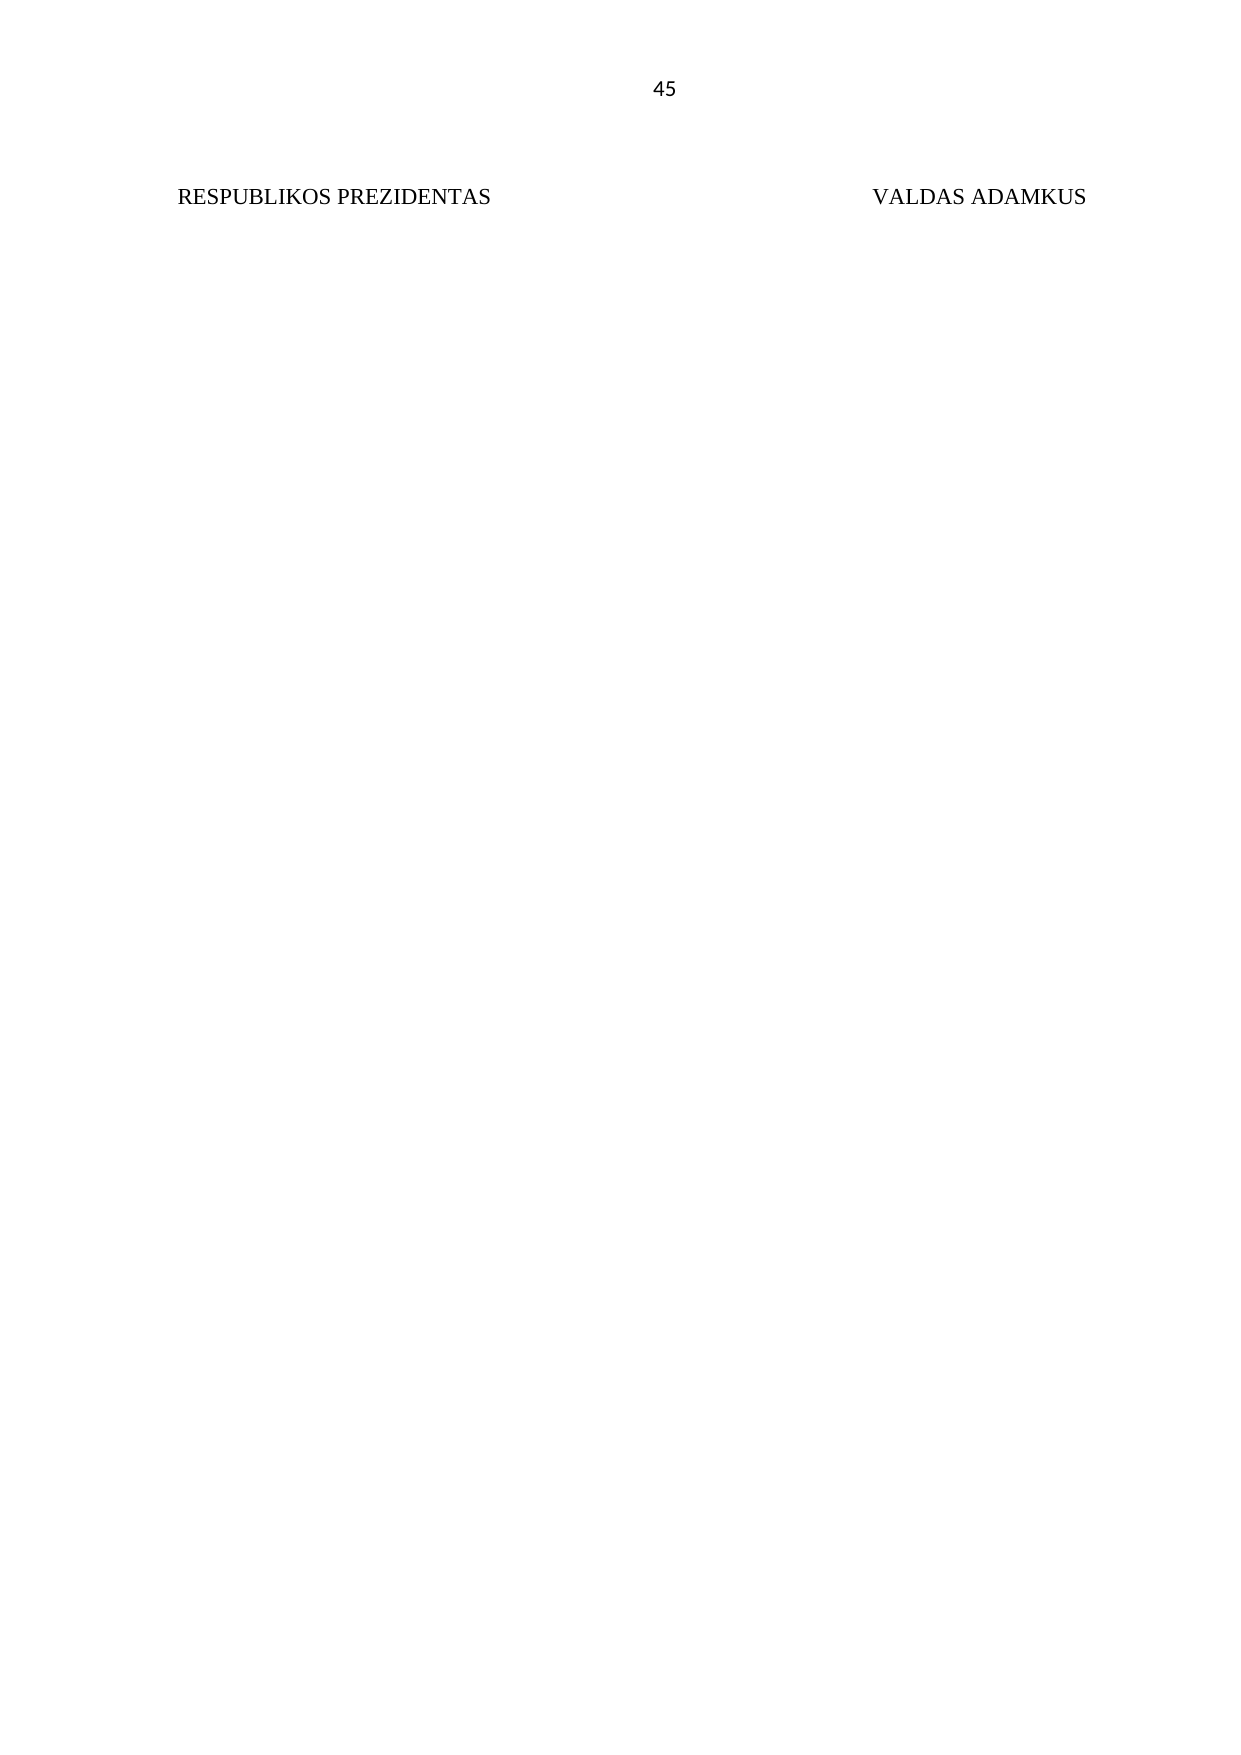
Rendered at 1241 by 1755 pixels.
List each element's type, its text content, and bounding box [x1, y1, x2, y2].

text RESPUBLIKOS PREZIDENTAS VALDAS ADAMKUS [177, 183, 1152, 210]
